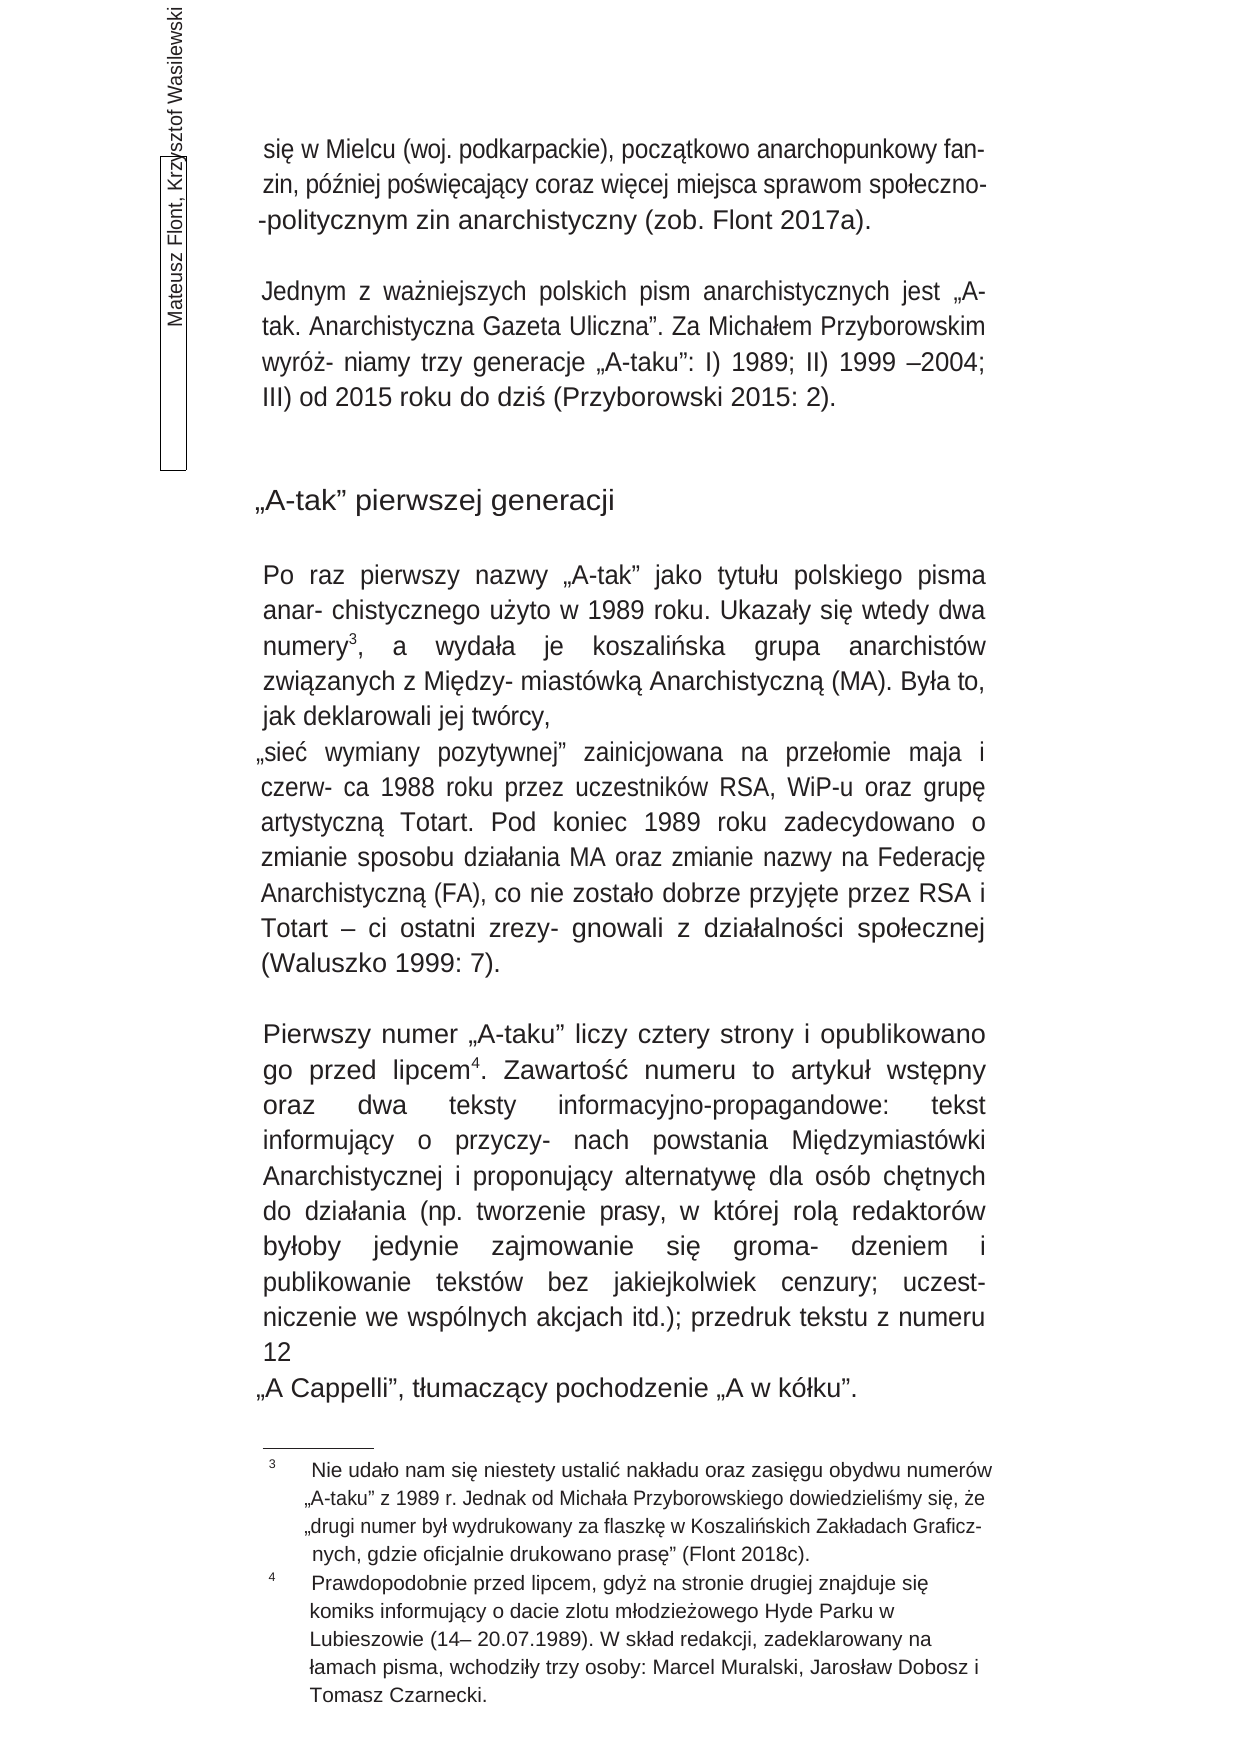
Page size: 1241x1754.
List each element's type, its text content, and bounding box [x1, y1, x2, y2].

text zin, później poświęcający coraz więcej miejsca sprawom społeczno- [262, 168, 1240, 199]
text Po raz pierwszy nazwy „A-tak” jako tytułu polskiego pisma anar- chistycznego użyto w 1989 roku. Ukazały się wtedy dwa numery3, a wydała je koszalińska grupa anarchistów związanych z Między- miastówką Anarchistyczną (MA). Była to, jak deklarowali jej twórcy, [263, 559, 986, 731]
text się w Mielcu (woj. podkarpackie), początkowo anarchopunkowy fan- [263, 137, 1240, 164]
text 4 Prawdopodobnie przed lipcem, gdyż na stronie drugiej znajduje się komiks informujący o dacie zlotu młodzieżowego Hyde Parku w Lubieszowie (14– 20.07.1989). W skład redakcji, zadeklarowany na łamach pisma, wchodziły trzy osoby: Marcel Muralski, Jarosław Dobosz i Tomasz Czarnecki. [268, 1570, 986, 1707]
text Pierwszy numer „A-taku” liczy cztery strony i opublikowano go przed lipcem4. Zawartość numeru to artykuł wstępny oraz dwa teksty informacyjno-propagandowe: tekst informujący o przyczy- nach powstania Międzymiastówki Anarchistycznej i proponujący alternatywę dla osób chętnych do działania (np. tworzenie prasy, w której rolą redaktorów byłoby jedynie zajmowanie się groma- dzeniem i publikowanie tekstów bez jakiejkolwiek cenzury; uczest- niczenie we wspólnych akcjach itd.); przedruk tekstu z numeru 12 [263, 1018, 986, 1367]
text „A Cappelli”, tłumaczący pochodzenie „A w kółku”. [256, 1372, 1240, 1403]
text -politycznym zin anarchistyczny (zob. Flont 2017a). [258, 204, 1240, 235]
text Jednym z ważniejszych polskich pism anarchistycznych jest „A-tak. Anarchistyczna Gazeta Uliczna”. Za Michałem Przyborowskim wyróż- niamy trzy generacje „A-taku”: I) 1989; II) 1999 –2004; III) od 2015 roku do dziś (Przyborowski 2015: 2). [261, 275, 986, 412]
text „sieć wymiany pozytywnej” zainicjowana na przełomie maja i czerw- ca 1988 roku przez uczestników RSA, WiP-u oraz grupę artystyczną Totart. Pod koniec 1989 roku zadecydowano o zmianie sposobu działania MA oraz zmianie nazwy na Federację Anarchistyczną (FA), co nie zostało dobrze przyjęte przez RSA i Totart – ci ostatni zrezy- gnowali z działalności społecznej (Waluszko 1999: 7). [256, 736, 986, 979]
subtitle „A-tak” pierwszej generacji [254, 483, 1240, 516]
text „drugi numer był wydrukowany za ﬂaszkę w Koszalińskich Zakładach Graﬁcz- nych, gdzie oﬁcjalnie drukowano prasę” (Flont 2018c). [304, 1514, 986, 1566]
text „A-taku” z 1989 r. Jednak od Michała Przyborowskiego dowiedzieliśmy się, że [304, 1486, 1240, 1510]
text 3 Nie udało nam się niestety ustalić nakładu oraz zasięgu obydwu numerów [268, 1457, 1240, 1481]
